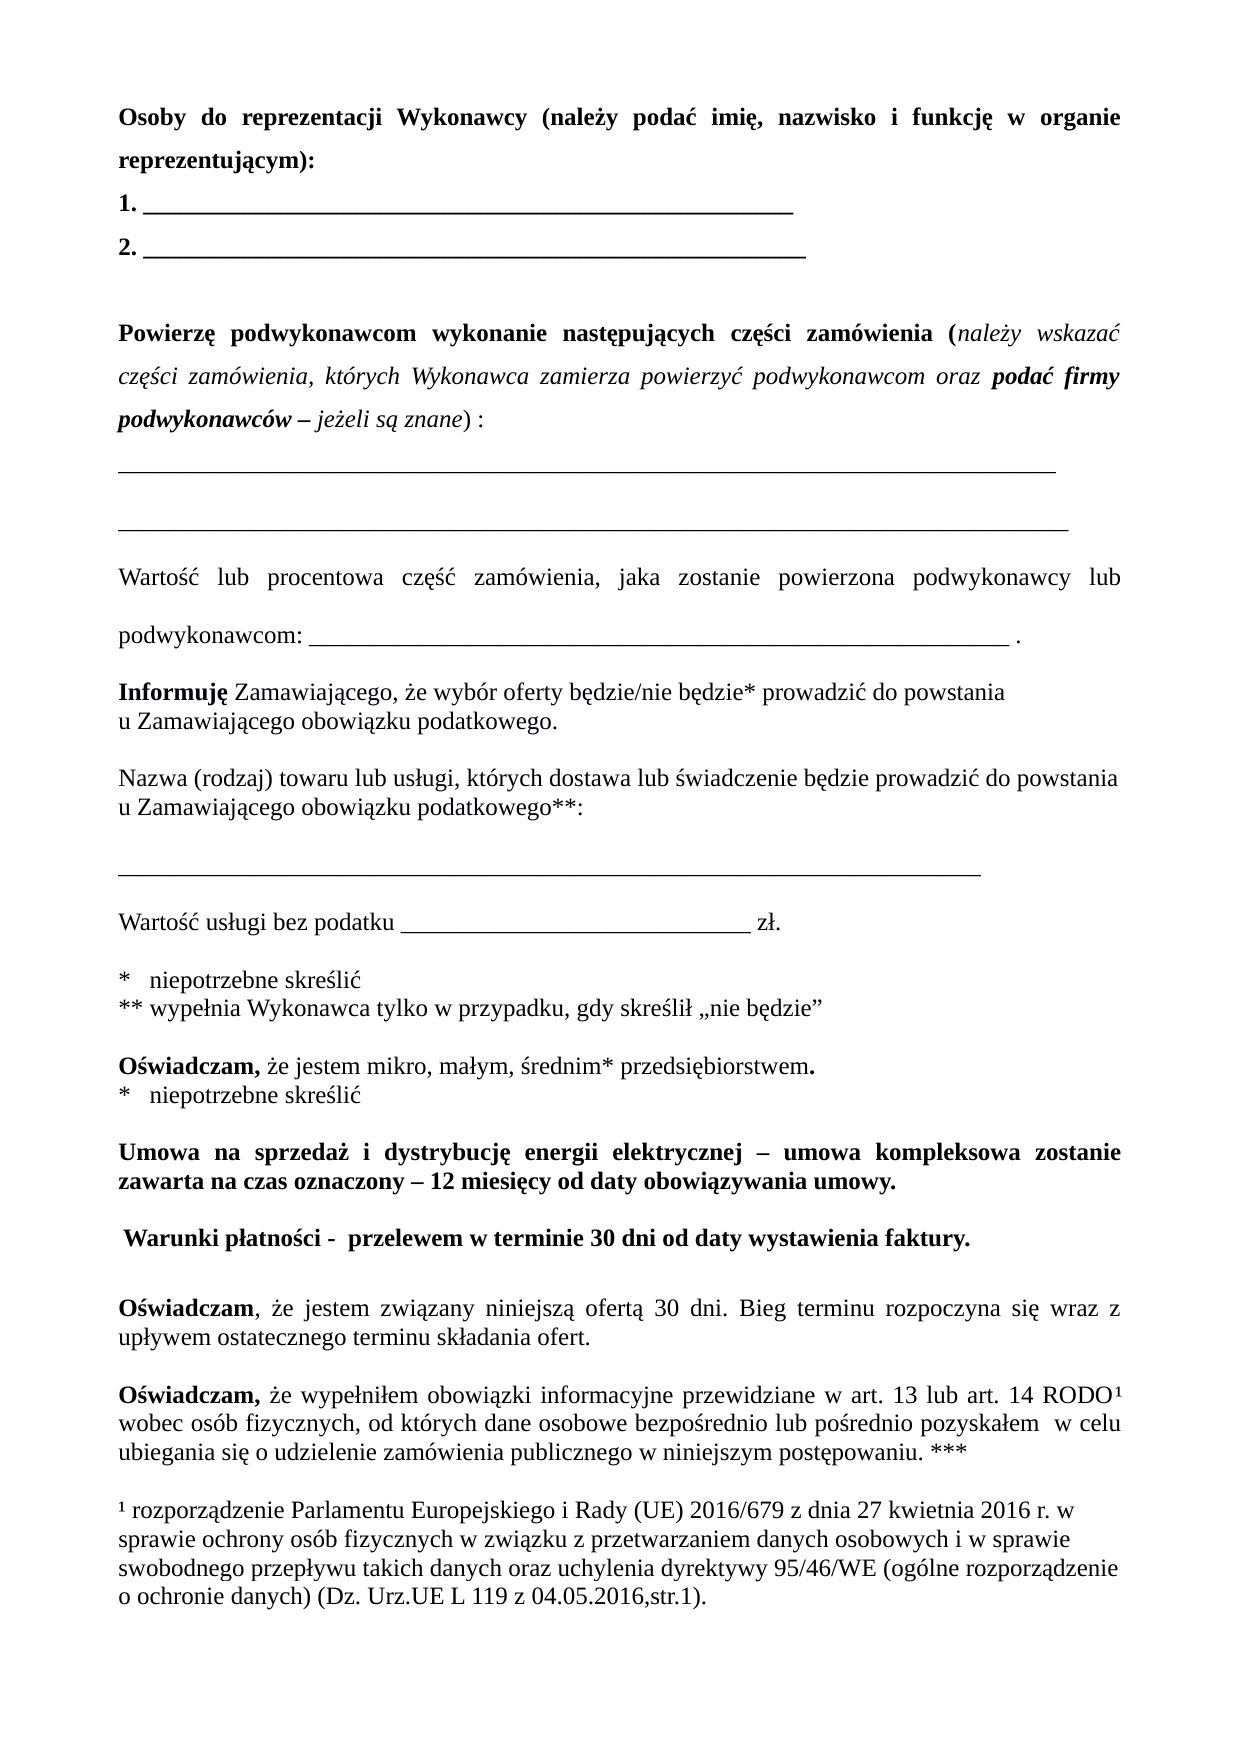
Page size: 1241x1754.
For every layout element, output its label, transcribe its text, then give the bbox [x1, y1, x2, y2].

text Oświadczam, że jestem mikro, małym, średnim* przedsiębiorstwem. [118, 1051, 1122, 1080]
text Oświadczam, że jestem związany niniejszą ofertą 30 dni. Bieg terminu rozpoczyna się wraz z upływem ostatecznego terminu składania ofert. [118, 1293, 1122, 1351]
text Oświadczam, że wypełniłem obowiązki informacyjne przewidziane w art. 13 lub art. 14 RODO¹ wobec osób fizycznych, od których dane osobowe bezpośrednio lub pośrednio pozyskałem w celu ubiegania się o udzielenie zamówienia publicznego w niniejszym postępowaniu. *** [118, 1380, 1122, 1466]
text Umowa na sprzedaż i dystrybucję energii elektrycznej – umowa kompleksowa zostanie zawarta na czas oznaczony – 12 miesięcy od daty obowiązywania umowy. [118, 1137, 1122, 1195]
text ¹ rozporządzenie Parlamentu Europejskiego i Rady (UE) 2016/679 z dnia 27 kwietnia 2016 r. w sprawie ochrony osób fizycznych w związku z przetwarzaniem danych osobowych i w sprawie swobodnego przepływu takich danych oraz uchylenia dyrektywy 95/46/WE (ogólne rozporządzenie o ochronie danych) (Dz. Urz.UE L 119 z 04.05.2016,str.1). [118, 1495, 1122, 1610]
text Informuję Zamawiającego, że wybór oferty będzie/nie będzie* prowadzić do powstania [118, 677, 1122, 706]
text Powierzę podwykonawcom wykonanie następujących części zamówienia (należy wskazać części zamówienia, których Wykonawca zamierza powierzyć podwykonawcom oraz podać firmy podwykonawców – jeżeli są znane) : [118, 318, 1122, 433]
text 2. _____________________________________________________ [118, 232, 1122, 260]
text * niepotrzebne skreślić [118, 965, 1122, 993]
text Wartość lub procentowa część zamówienia, jaka zostanie powierzona podwykonawcy lub podwykonawcom: ________________________________________________________ . [118, 562, 1122, 648]
text Osoby do reprezentacji Wykonawcy (należy podać imię, nazwisko i funkcję w organie reprezentującym): [118, 102, 1122, 174]
text u Zamawiającego obowiązku podatkowego. [118, 706, 1122, 735]
text Warunki płatności - przelewem w terminie 30 dni od daty wystawienia faktury. [123, 1223, 1122, 1252]
text Nazwa (rodzaj) towaru lub usługi, których dostawa lub świadczenie będzie prowadzić do powstania u Zamawiającego obowiązku podatkowego**: [118, 763, 1122, 821]
text * niepotrzebne skreślić [118, 1080, 1122, 1108]
text 1. ____________________________________________________ [118, 188, 1122, 217]
text ___________________________________________________________________________ [118, 447, 1122, 476]
text ____________________________________________________________________________ [118, 505, 1122, 533]
text _____________________________________________________________________ [118, 850, 1122, 878]
text Wartość usługi bez podatku ____________________________ zł. [118, 907, 1122, 936]
text ** wypełnia Wykonawca tylko w przypadku, gdy skreślił „nie będzie” [118, 993, 1122, 1022]
